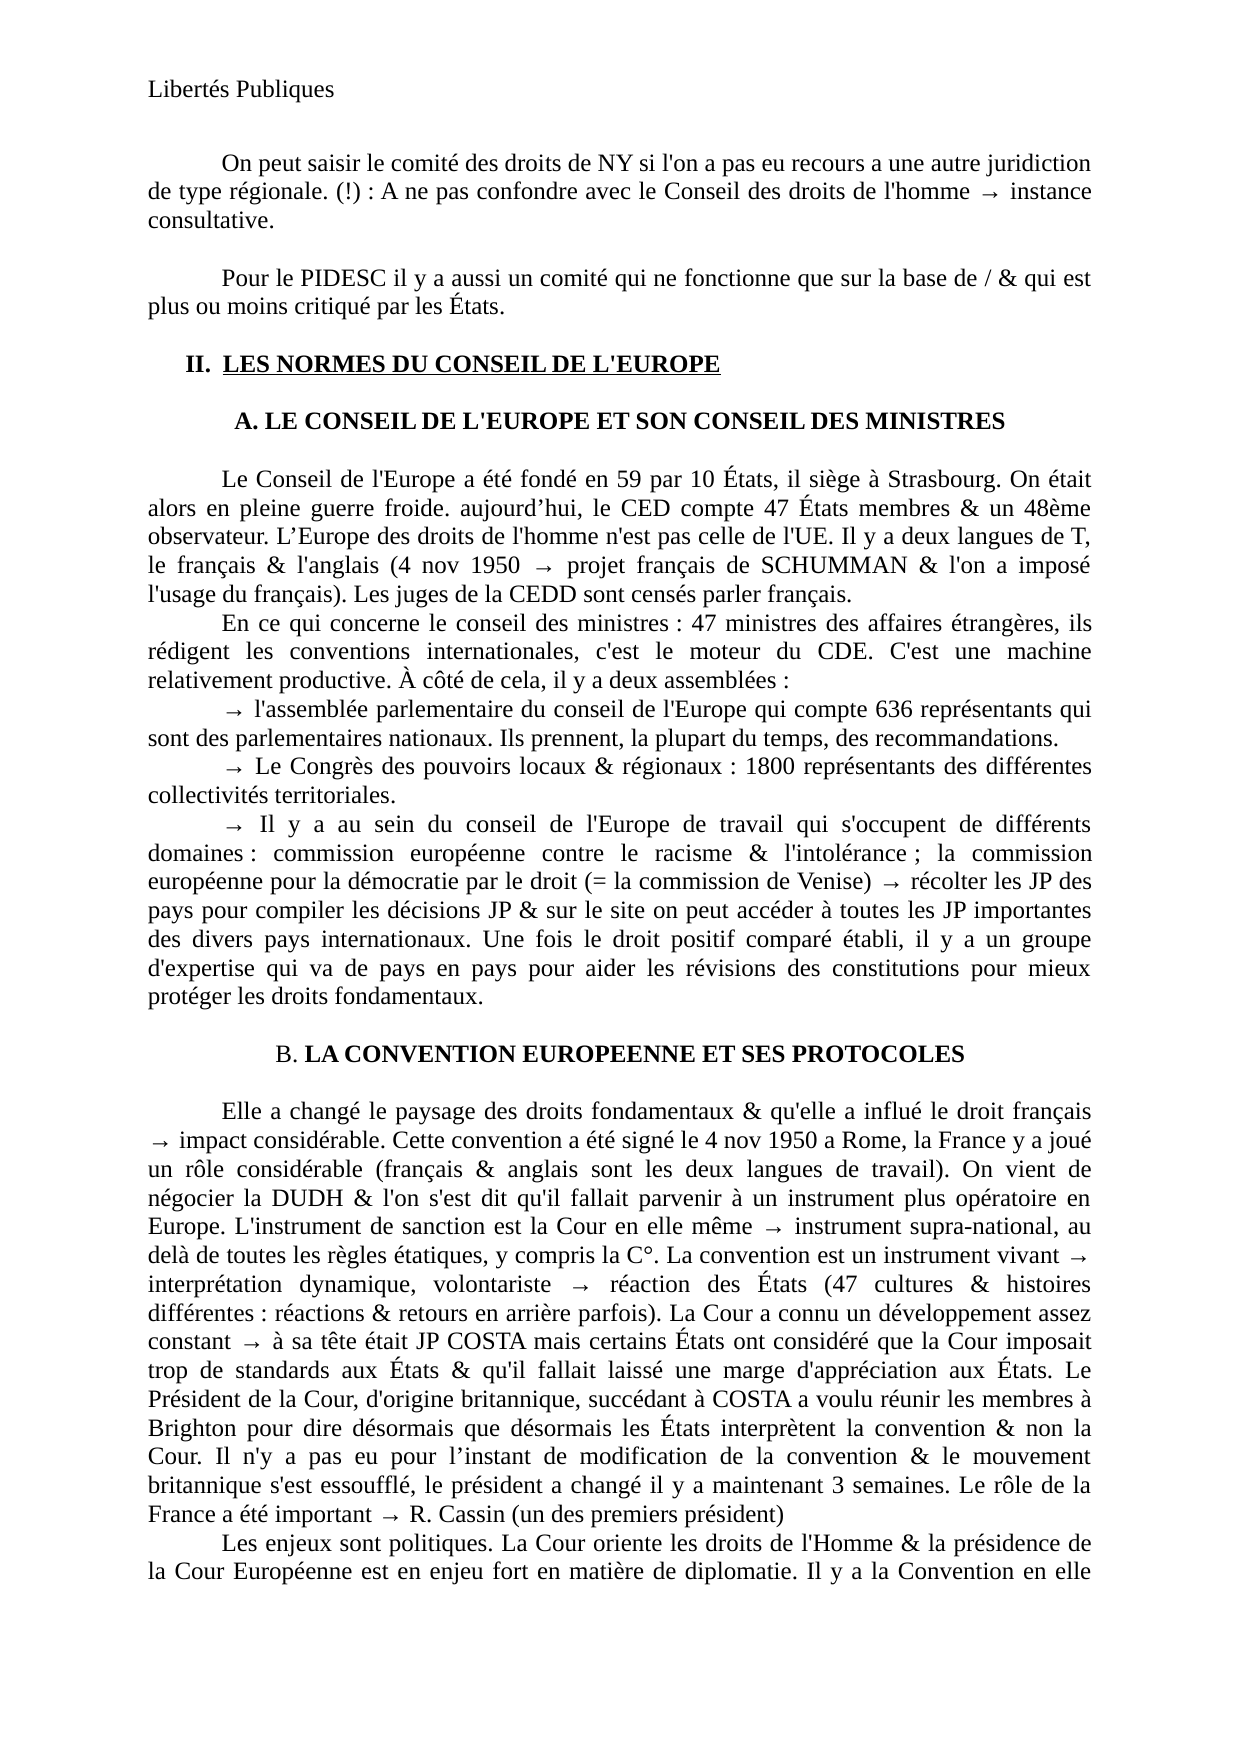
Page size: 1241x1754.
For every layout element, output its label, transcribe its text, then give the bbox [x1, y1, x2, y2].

list LES NORMES DU CONSEIL DE L'EUROPE [185, 349, 1093, 378]
text → Il y a au sein du conseil de l'Europe de travail qui s'occupent de différents domaines : commission européenne contre le racisme & l'intolérance ; la commission européenne pour la démocratie par le droit (= la commission de Venise) → récolter les JP des pays pour compiler les décisions JP & sur le site on peut accéder à toutes les JP importantes des divers pays internationaux. Une fois le droit positif comparé établi, il y a un groupe d'expertise qui va de pays en pays pour aider les révisions des constitutions pour mieux protéger les droits fondamentaux. [148, 809, 1093, 1010]
text Pour le PIDESC il y a aussi un comité qui ne fonctionne que sur la base de / & qui est plus ou moins critiqué par les États. [148, 263, 1093, 320]
text Les enjeux sont politiques. La Cour oriente les droits de l'Homme & la présidence de la Cour Européenne est en enjeu fort en matière de diplomatie. Il y a la Convention en elle [148, 1528, 1093, 1585]
text B. LA CONVENTION EUROPEENNE ET SES PROTOCOLES [148, 1039, 1093, 1068]
text → Le Congrès des pouvoirs locaux & régionaux : 1800 représentants des différentes collectivités territoriales. [148, 751, 1093, 809]
text → l'assemblée parlementaire du conseil de l'Europe qui compte 636 représentants qui sont des parlementaires nationaux. Ils prennent, la plupart du temps, des recommandations. [148, 694, 1093, 751]
text Elle a changé le paysage des droits fondamentaux & qu'elle a influé le droit français → impact considérable. Cette convention a été signé le 4 nov 1950 a Rome, la France y a joué un rôle considérable (français & anglais sont les deux langues de travail). On vient de négocier la DUDH & l'on s'est dit qu'il fallait parvenir à un instrument plus opératoire en Europe. L'instrument de sanction est la Cour en elle même → instrument supra-national, au delà de toutes les règles étatiques, y compris la C°. La convention est un instrument vivant → interprétation dynamique, volontariste → réaction des États (47 cultures & histoires différentes : réactions & retours en arrière parfois). La Cour a connu un développement assez constant → à sa tête était JP COSTA mais certains États ont considéré que la Cour imposait trop de standards aux États & qu'il fallait laissé une marge d'appréciation aux États. Le Président de la Cour, d'origine britannique, succédant à COSTA a voulu réunir les membres à Brighton pour dire désormais que désormais les États interprètent la convention & non la Cour. Il n'y a pas eu pour l’instant de modification de la convention & le mouvement britannique s'est essoufflé, le président a changé il y a maintenant 3 semaines. Le rôle de la France a été important → R. Cassin (un des premiers président) [148, 1096, 1093, 1528]
text En ce qui concerne le conseil des ministres : 47 ministres des affaires étrangères, ils rédigent les conventions internationales, c'est le moteur du CDE. C'est une machine relativement productive. À côté de cela, il y a deux assemblées : [148, 608, 1093, 694]
text On peut saisir le comité des droits de NY si l'on a pas eu recours a une autre juridiction de type régionale. (!) : A ne pas confondre avec le Conseil des droits de l'homme → instance consultative. [148, 148, 1093, 234]
text A. LE CONSEIL DE L'EUROPE ET SON CONSEIL DES MINISTRES [148, 406, 1093, 435]
text Le Conseil de l'Europe a été fondé en 59 par 10 États, il siège à Strasbourg. On était alors en pleine guerre froide. aujourd’hui, le CED compte 47 États membres & un 48ème observateur. L’Europe des droits de l'homme n'est pas celle de l'UE. Il y a deux langues de T, le français & l'anglais (4 nov 1950 → projet français de SCHUMMAN & l'on a imposé l'usage du français). Les juges de la CEDD sont censés parler français. [148, 464, 1093, 608]
